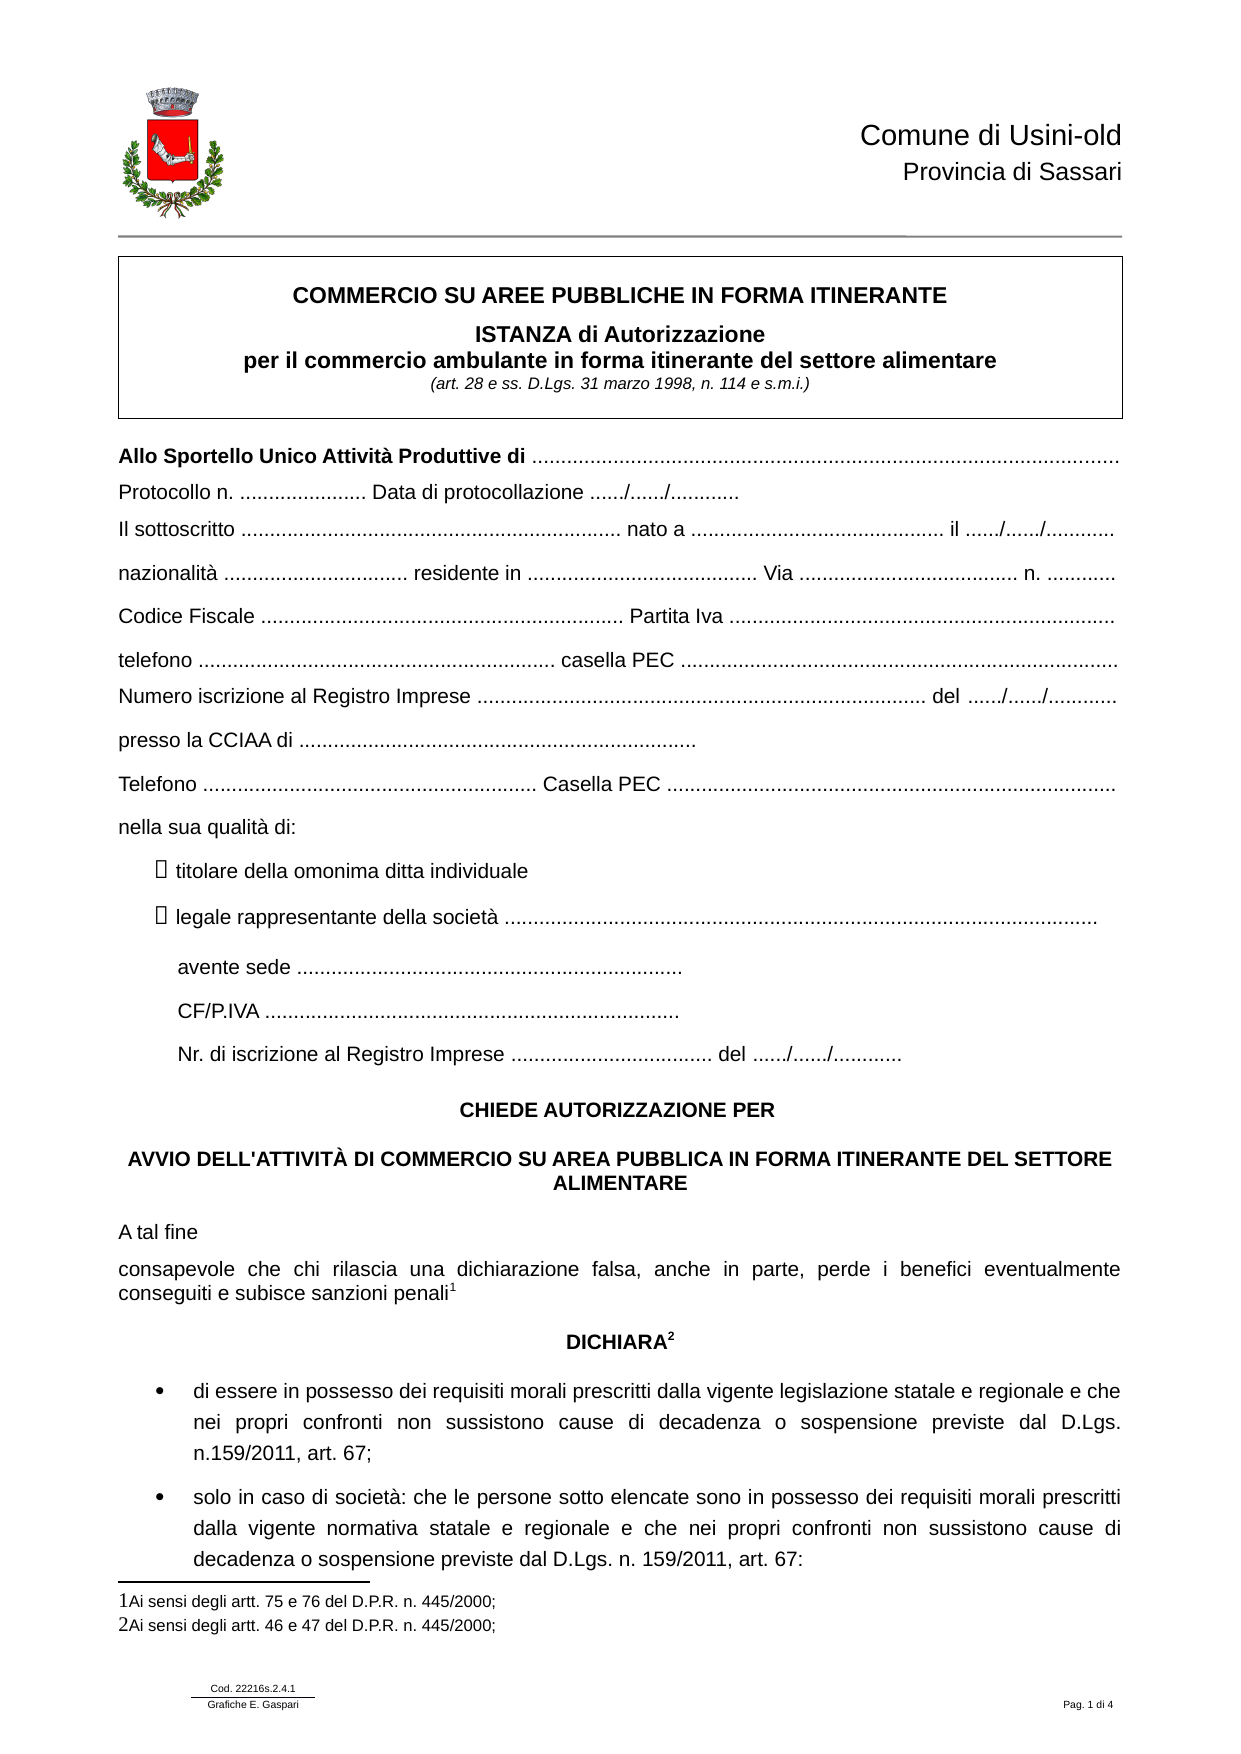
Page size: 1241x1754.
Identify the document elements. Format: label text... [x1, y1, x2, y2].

text presso la CCIAA di ..................................................................... [118, 728, 1122, 752]
text Codice Fiscale ............................................................... Partita Iva ................................................................... [118, 604, 1122, 628]
text Allo Sportello Unico Attività Produttive di [118, 444, 1122, 468]
text avente sede ................................................................... [177, 955, 1122, 979]
text Numero iscrizione al Registro Imprese .............................................................................. del ....../....../............ [118, 684, 1122, 708]
text Telefono .......................................................... Casella PEC .............................................................................. [118, 771, 1122, 795]
list di essere in possesso dei requisiti morali prescritti dalla vigente legislazione statale e regionale e che nei propri confronti non sussistono cause di decadenza o sospensione previste dal D.Lgs. n.159/2011, art. 67; [156, 1378, 1122, 1465]
table_header COMMERCIO SU AREE PUBBLICHE IN FORMA ITINERANTE ISTANZA di Autorizzazione per il commercio ambulante in forma itinerante del settore alimentare (art. 28 e ss. D.Lgs. 31 marzo 1998, n. 114 e s.m.i.) [119, 257, 1122, 418]
text CF/P.IVA ........................................................................ [177, 998, 1122, 1022]
text Comune di Usini-old [224, 118, 1122, 152]
list solo in caso di società: che le persone sotto elencate sono in possesso dei requisiti morali prescritti dalla vigente normativa statale e regionale e che nei propri confronti non sussistono cause di decadenza o sospensione previste dal D.Lgs. n. 159/2011, art. 67: [156, 1484, 1122, 1571]
text Provincia di Sassari [224, 157, 1122, 185]
text Nr. di iscrizione al Registro Imprese ................................... del ....../....../............ [177, 1042, 1122, 1066]
text A tal fine [118, 1220, 1122, 1244]
text  titolare della omonima ditta individuale [153, 851, 1122, 886]
text nazionalità ................................ residente in ........................................ Via ...................................... n. ............ [118, 560, 1122, 584]
text  legale rappresentante della società ....................................................................................................... [153, 898, 1122, 932]
text Ai sensi degli artt. 75 e 76 del D.P.R. n. 445/2000; [118, 1588, 1122, 1612]
text AVVIO DELL'ATTIVITÀ DI COMMERCIO SU AREA PUBBLICA IN FORMA ITINERANTE DEL SETTORE ALIMENTARE [118, 1147, 1122, 1195]
text consapevole che chi rilascia una dichiarazione falsa, anche in parte, perde i benefici eventualmente conseguiti e subisce sanzioni penali [118, 1257, 1122, 1304]
text telefono .............................................................. casella PEC ............................................................................ [118, 648, 1122, 672]
text CHIEDE AUTORIZZAZIONE PER [118, 1098, 1122, 1122]
picture [122, 87, 224, 219]
text Il sottoscritto .................................................................. nato a ............................................ il ....../....../............ [118, 517, 1122, 541]
text nella sua qualità di: [118, 815, 1122, 839]
text Ai sensi degli artt. 46 e 47 del D.P.R. n. 445/2000; [118, 1612, 1122, 1636]
text DICHIARA [118, 1329, 1122, 1353]
text Protocollo n. ...................... Data di protocollazione ....../....../............ [118, 480, 1122, 504]
